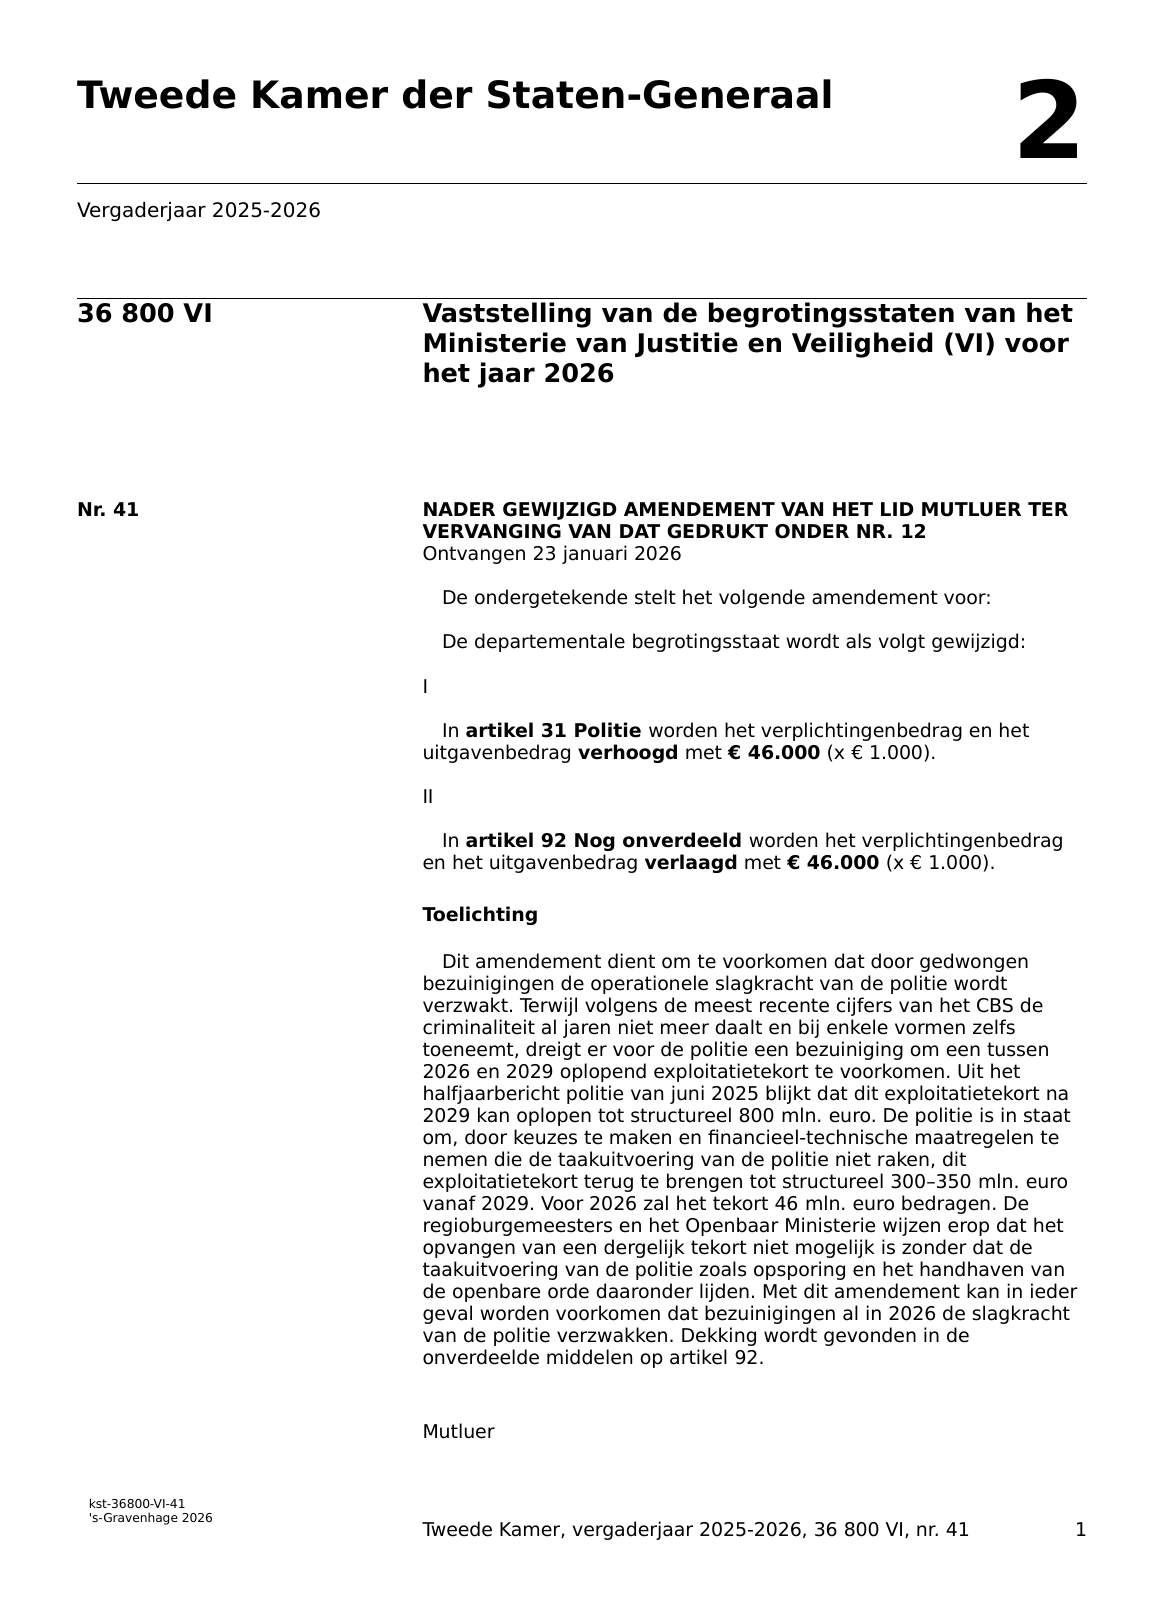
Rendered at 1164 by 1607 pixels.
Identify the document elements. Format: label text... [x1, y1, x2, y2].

text In artikel 92 Nog onverdeeld worden het verplichtingenbedrag en het uitgavenbedrag verlaagd met € 46.000 (x € 1.000). [422, 830, 1087, 874]
text Dit amendement dient om te voorkomen dat door gedwongen bezuinigingen de operationele slagkracht van de politie wordt verzwakt. Terwijl volgens de meest recente cijfers van het CBS de criminaliteit al jaren niet meer daalt en bij enkele vormen zelfs toeneemt, dreigt er voor de politie een bezuiniging om een tussen 2026 en 2029 oplopend exploitatietekort te voorkomen. Uit het halfjaarbericht politie van juni 2025 blijkt dat dit exploitatietekort na 2029 kan oplopen tot structureel 800 mln. euro. De politie is in staat om, door keuzes te maken en financieel-technische maatregelen te nemen die de taakuitvoering van de politie niet raken, dit exploitatietekort terug te brengen tot structureel 300–350 mln. euro vanaf 2029. Voor 2026 zal het tekort 46 mln. euro bedragen. De regioburgemeesters en het Openbaar Ministerie wijzen erop dat het opvangen van een dergelijk tekort niet mogelijk is zonder dat de taakuitvoering van de politie zoals opsporing en het handhaven van de openbare orde daaronder lijden. Met dit amendement kan in ieder geval worden voorkomen dat bezuinigingen al in 2026 de slagkracht van de politie verzwakken. Dekking wordt gevonden in de onverdeelde middelen op artikel 92. [422, 951, 1087, 1368]
text De ondergetekende stelt het volgende amendement voor: [422, 587, 1087, 609]
text kst-36800-VI-41 [88, 1497, 323, 1511]
subtitle Toelichting [422, 904, 1087, 926]
table_header 2 [886, 59, 1087, 183]
subtitle Nr. 41 NADER GEWIJZIGD AMENDEMENT VAN HET LID MUTLUER TER VERVANGING VAN DAT GEDRUKT ONDER NR. 12 [77, 499, 1087, 543]
text Mutluer [422, 1398, 1087, 1442]
text I [422, 676, 1087, 697]
subtitle 36 800 VI Vaststelling van de begrotingsstaten van het Ministerie van Justitie en Veiligheid (VI) voor het jaar 2026 [77, 299, 1087, 388]
table_cell Vergaderjaar 2025-2026 [77, 184, 1087, 298]
text 's-Gravenhage 2026 [88, 1511, 323, 1525]
text II [422, 786, 1087, 808]
table_header Tweede Kamer der Staten-Generaal [77, 59, 886, 183]
text In artikel 31 Politie worden het verplichtingenbedrag en het uitgavenbedrag verhoogd met € 46.000 (x € 1.000). [422, 720, 1087, 764]
text De departementale begrotingsstaat wordt als volgt gewijzigd: [422, 631, 1087, 653]
text Ontvangen 23 januari 2026 [422, 543, 1087, 565]
